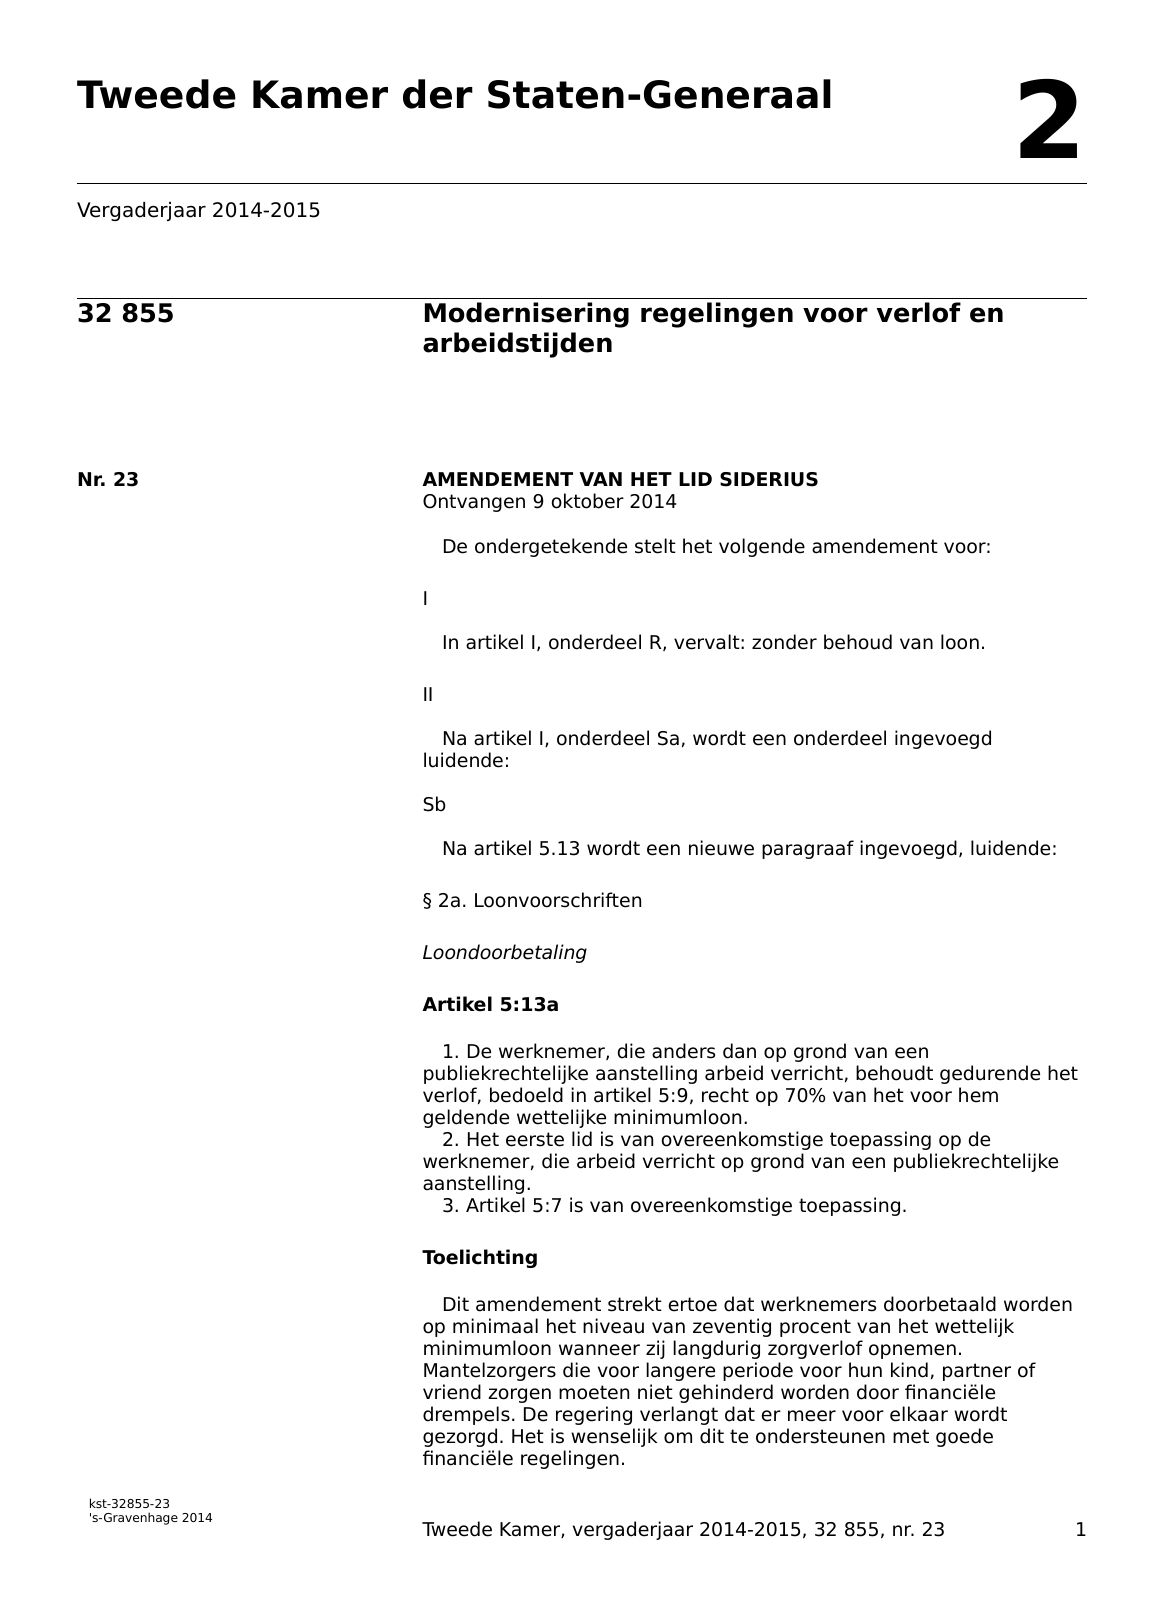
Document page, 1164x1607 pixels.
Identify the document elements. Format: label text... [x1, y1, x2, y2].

text Na artikel 5.13 wordt een nieuwe paragraaf ingevoegd, luidende: [422, 838, 1087, 860]
subtitle 32 855 Modernisering regelingen voor verlof en arbeidstijden [77, 299, 1087, 358]
text 1. De werknemer, die anders dan op grond van een publiekrechtelijke aanstelling arbeid verricht, behoudt gedurende het verlof, bedoeld in artikel 5:9, recht op 70% van het voor hem geldende wettelijke minimumloon. [422, 1041, 1087, 1129]
text In artikel I, onderdeel R, vervalt: zonder behoud van loon. [422, 632, 1087, 654]
subtitle Loondoorbetaling [422, 942, 1087, 964]
text 2. Het eerste lid is van overeenkomstige toepassing op de werknemer, die arbeid verricht op grond van een publiekrechtelijke aanstelling. [422, 1129, 1087, 1195]
table_header Tweede Kamer der Staten-Generaal [77, 59, 886, 183]
text De ondergetekende stelt het volgende amendement voor: [422, 536, 1087, 557]
text 3. Artikel 5:7 is van overeenkomstige toepassing. [422, 1195, 1087, 1217]
table_header 2 [886, 59, 1087, 183]
subtitle Artikel 5:13a [422, 994, 1087, 1016]
subtitle Nr. 23 AMENDEMENT VAN HET LID SIDERIUS [77, 469, 1087, 491]
subtitle II [422, 684, 1087, 706]
text Ontvangen 9 oktober 2014 [422, 491, 1087, 513]
text Na artikel I, onderdeel Sa, wordt een onderdeel ingevoegd luidende: [422, 728, 1087, 772]
text kst-32855-23 [88, 1497, 323, 1511]
text 's-Gravenhage 2014 [88, 1511, 323, 1525]
subtitle § 2a. Loonvoorschriften [422, 890, 1087, 912]
table_cell Vergaderjaar 2014-2015 [77, 184, 1087, 298]
subtitle Toelichting [422, 1247, 1087, 1269]
text Dit amendement strekt ertoe dat werknemers doorbetaald worden op minimaal het niveau van zeventig procent van het wettelijk minimumloon wanneer zij langdurig zorgverlof opnemen. Mantelzorgers die voor langere periode voor hun kind, partner of vriend zorgen moeten niet gehinderd worden door financiële drempels. De regering verlangt dat er meer voor elkaar wordt gezorgd. Het is wenselijk om dit te ondersteunen met goede financiële regelingen. [422, 1294, 1087, 1470]
subtitle I [422, 587, 1087, 609]
text Sb [422, 794, 1087, 816]
